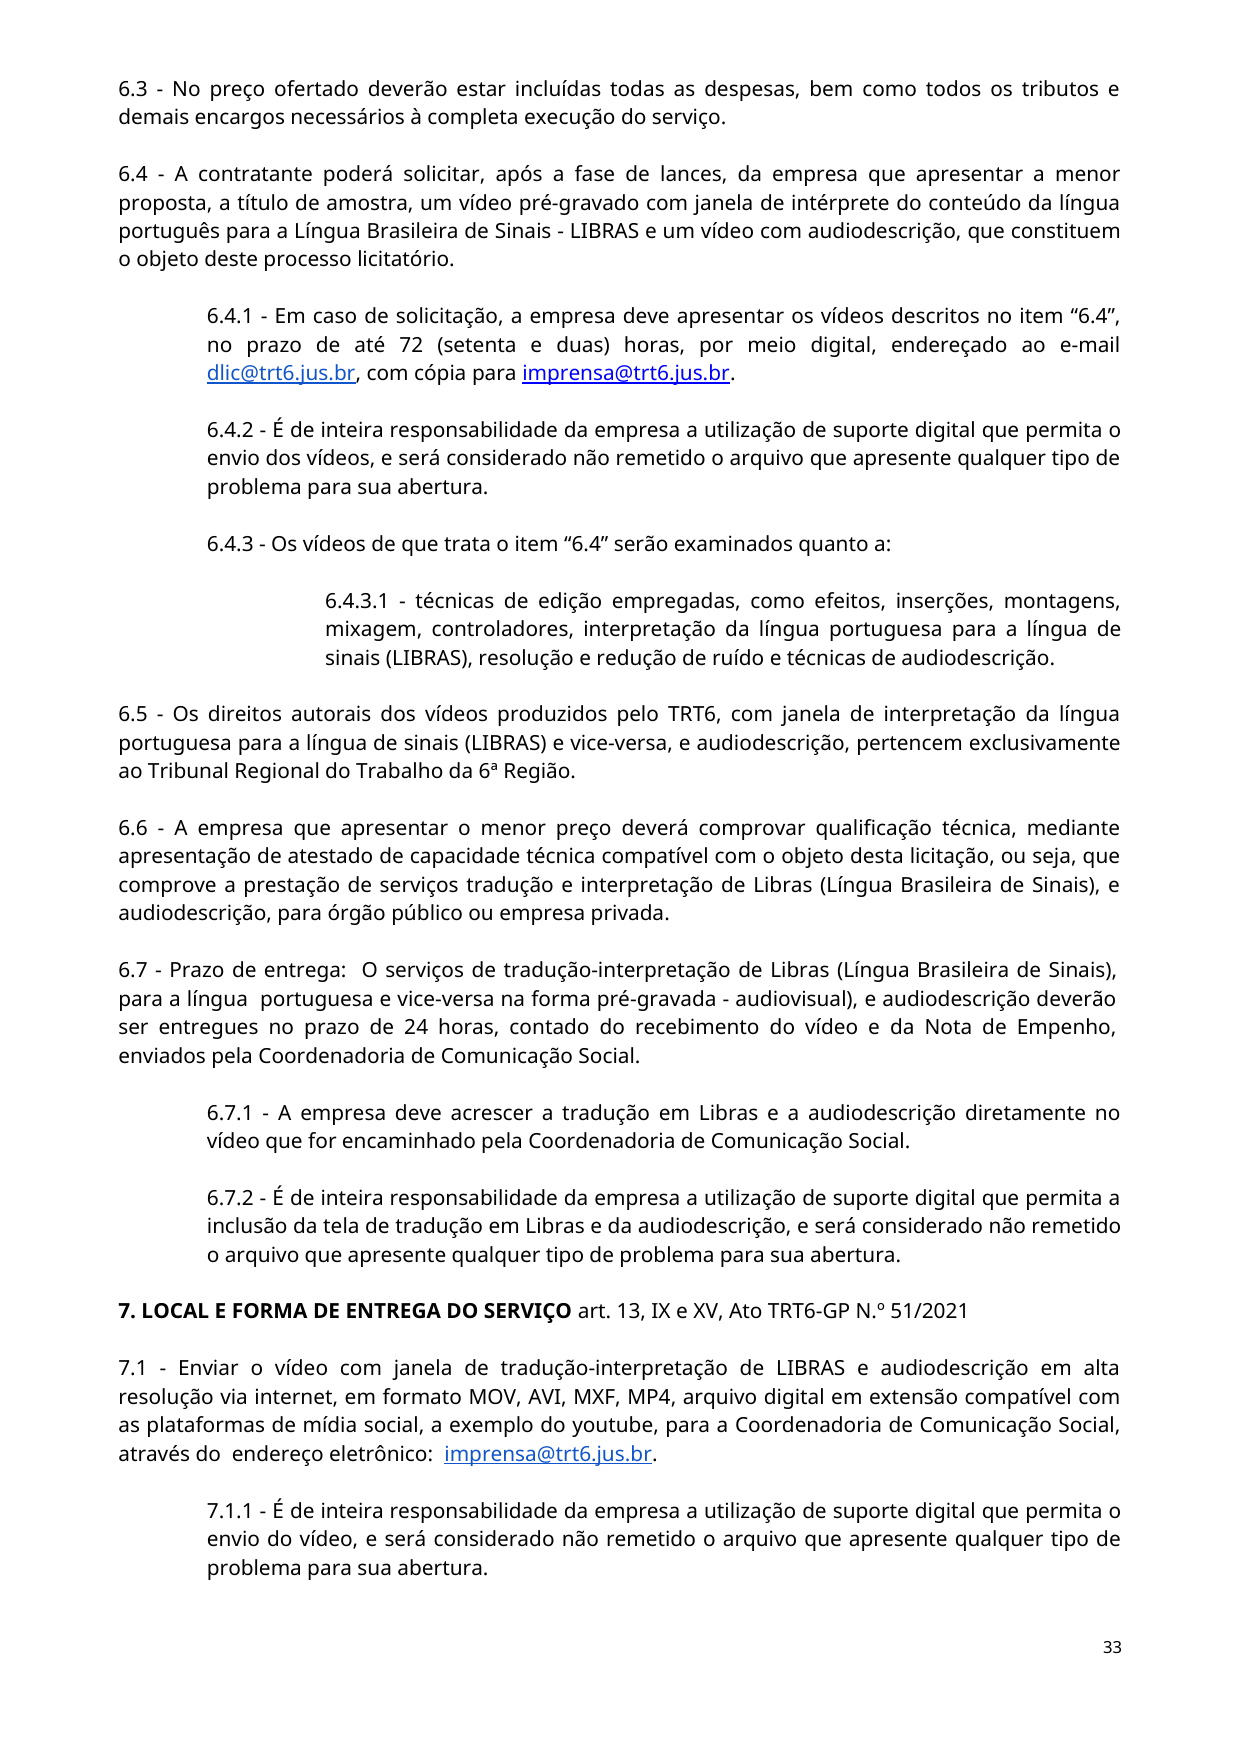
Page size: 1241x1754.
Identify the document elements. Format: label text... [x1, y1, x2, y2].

text 6.5 - Os direitos autorais dos vídeos produzidos pelo TRT6, com janela de interpretação da língua portuguesa para a língua de sinais (LIBRAS) e vice-versa, e audiodescrição, pertencem exclusivamente ao Tribunal Regional do Trabalho da 6ª Região. [118, 699, 1122, 785]
text 6.4.3 - Os vídeos de que trata o item “6.4” serão examinados quanto a: [207, 529, 1122, 557]
text 6.4 - A contratante poderá solicitar, após a fase de lances, da empresa que apresentar a menor proposta, a título de amostra, um vídeo pré-gravado com janela de intérprete do conteúdo da língua português para a Língua Brasileira de Sinais - LIBRAS e um vídeo com audiodescrição, que constituem o objeto deste processo licitatório. [118, 159, 1122, 273]
text 6.4.2 - É de inteira responsabilidade da empresa a utilização de suporte digital que permita o envio dos vídeos, e será considerado não remetido o arquivo que apresente qualquer tipo de problema para sua abertura. [207, 415, 1122, 500]
text 6.7 - Prazo de entrega: O serviços de tradução-interpretação de Libras (Língua Brasileira de Sinais), para a língua portuguesa e vice-versa na forma pré-gravada - audiovisual), e audiodescrição deverão ser entregues no prazo de 24 horas, contado do recebimento do vídeo e da Nota de Empenho, enviados pela Coordenadoria de Comunicação Social. [118, 955, 1118, 1069]
text 6.6 - A empresa que apresentar o menor preço deverá comprovar qualificação técnica, mediante apresentação de atestado de capacidade técnica compatível com o objeto desta licitação, ou seja, que comprove a prestação de serviços tradução e interpretação de Libras (Língua Brasileira de Sinais), e audiodescrição, para órgão público ou empresa privada. [118, 813, 1122, 927]
text 6.7.1 - A empresa deve acrescer a tradução em Libras e a audiodescrição diretamente no vídeo que for encaminhado pela Coordenadoria de Comunicação Social. [207, 1098, 1122, 1154]
text 7. LOCAL E FORMA DE ENTREGA DO SERVIÇO art. 13, IX e XV, Ato TRT6-GP N.º 51/2021 [118, 1297, 1122, 1325]
text 7.1.1 - É de inteira responsabilidade da empresa a utilização de suporte digital que permita o envio do vídeo, e será considerado não remetido o arquivo que apresente qualquer tipo de problema para sua abertura. [207, 1496, 1122, 1581]
text 6.4.1 - Em caso de solicitação, a empresa deve apresentar os vídeos descritos no item “6.4”, no prazo de até 72 (setenta e duas) horas, por meio digital, endereçado ao e-mail dlic@trt6.jus.br, com cópia para imprensa@trt6.jus.br. [207, 301, 1122, 387]
text 6.7.2 - É de inteira responsabilidade da empresa a utilização de suporte digital que permita a inclusão da tela de tradução em Libras e da audiodescrição, e será considerado não remetido o arquivo que apresente qualquer tipo de problema para sua abertura. [207, 1183, 1122, 1268]
text 6.3 - No preço ofertado deverão estar incluídas todas as despesas, bem como todos os tributos e demais encargos necessários à completa execução do serviço. [118, 74, 1122, 131]
text 6.4.3.1 - técnicas de edição empregadas, como efeitos, inserções, montagens, mixagem, controladores, interpretação da língua portuguesa para a língua de sinais (LIBRAS), resolução e redução de ruído e técnicas de audiodescrição. [325, 586, 1122, 671]
text 7.1 - Enviar o vídeo com janela de tradução-interpretação de LIBRAS e audiodescrição em alta resolução via internet, em formato MOV, AVI, MXF, MP4, arquivo digital em extensão compatível com as plataformas de mídia social, a exemplo do youtube, para a Coordenadoria de Comunicação Social, através do endereço eletrônico: imprensa@trt6.jus.br. [118, 1353, 1122, 1467]
